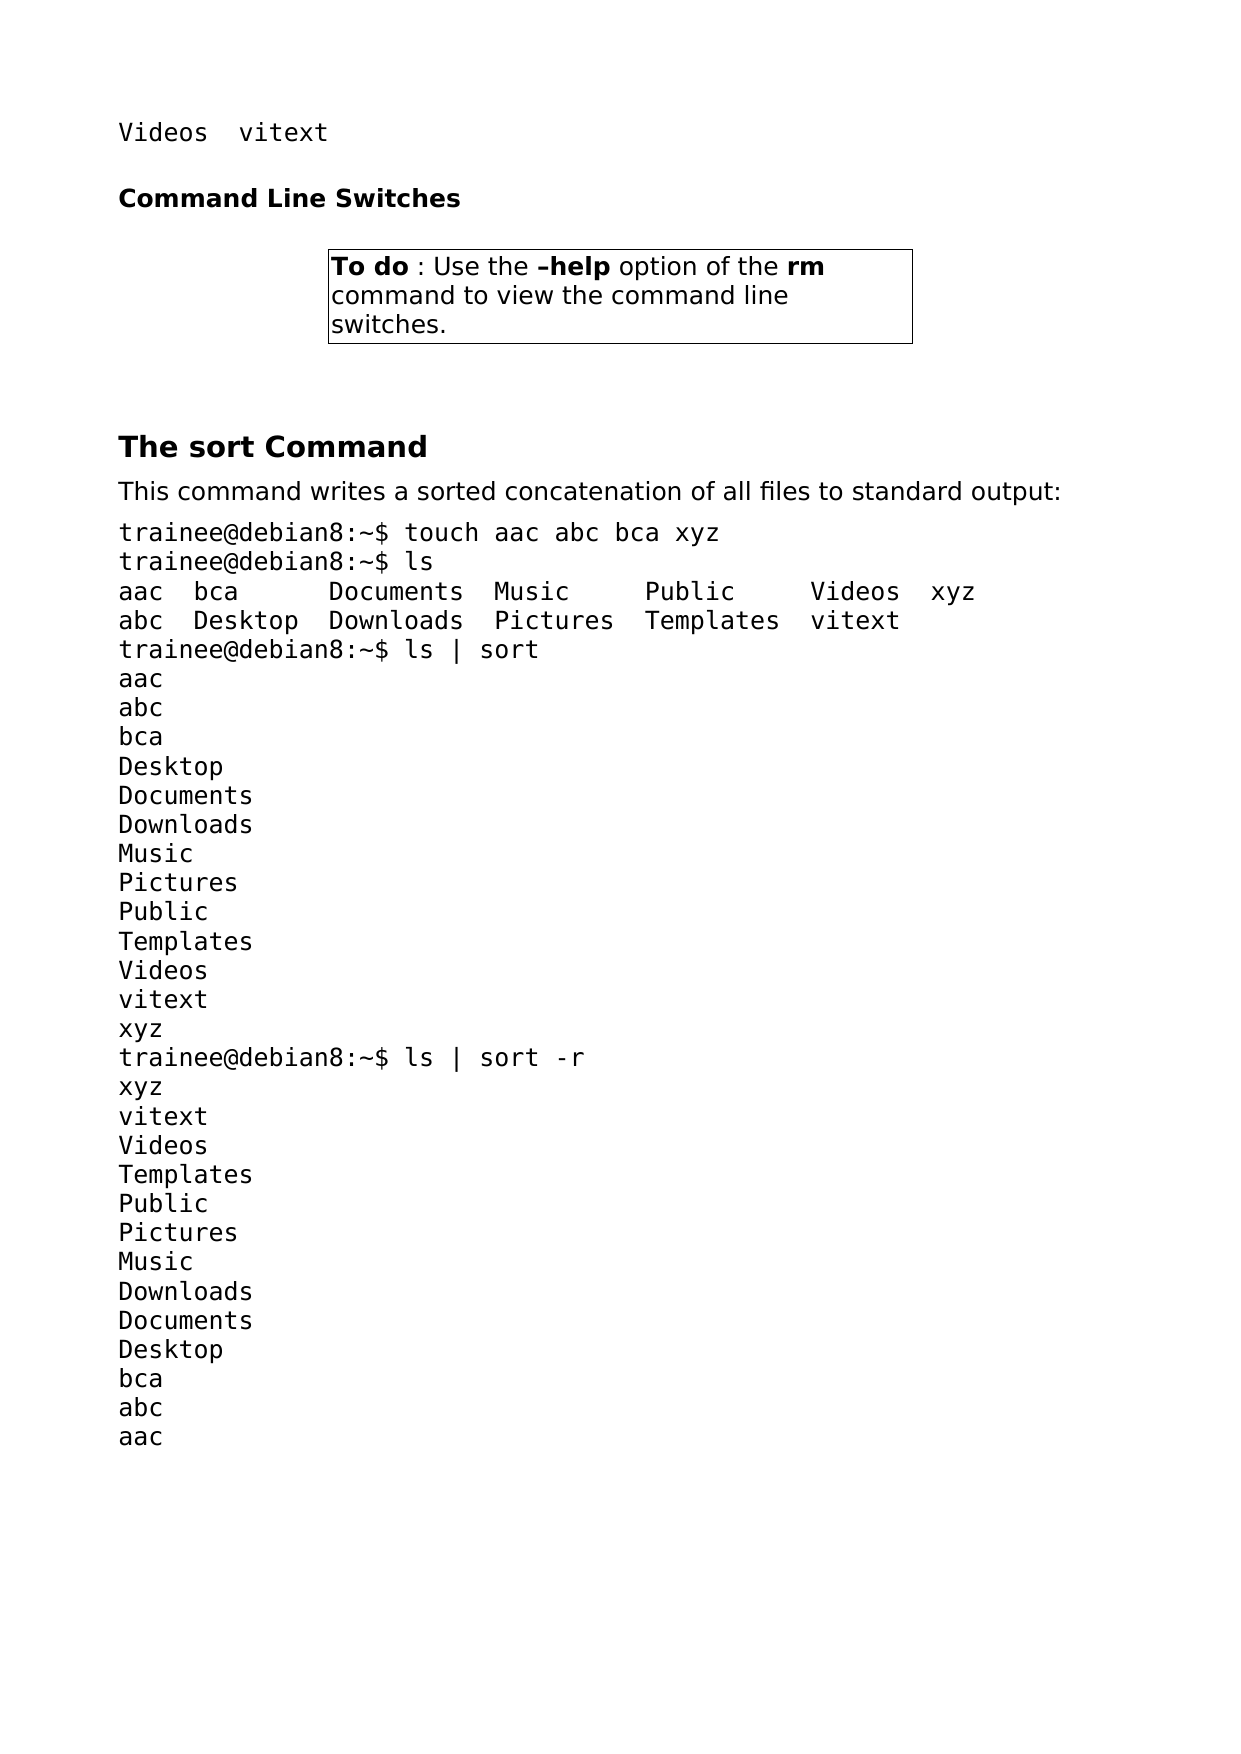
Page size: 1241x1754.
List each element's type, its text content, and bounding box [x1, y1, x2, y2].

text Videos vitext [118, 118, 1122, 147]
text This command writes a sorted concatenation of all files to standard output: [118, 477, 1122, 506]
subtitle Command Line Switches [118, 184, 1122, 213]
table_header To do : Use the –help option of the rm command to view the command line switches. [329, 250, 912, 343]
text trainee@debian8:~$ touch aac abc bca xyz trainee@debian8:~$ ls aac bca Documents Music Public Videos xyz abc Desktop Downloads Pictures Templates vitext trainee@debian8:~$ ls | sort aac abc bca Desktop Documents Downloads Music Pictures Public Templates Videos vitext xyz trainee@debian8:~$ ls | sort -r xyz vitext Videos Templates Public Pictures Music Downloads Documents Desktop bca abc aac [118, 518, 1122, 1452]
subtitle The sort Command [118, 430, 1122, 464]
